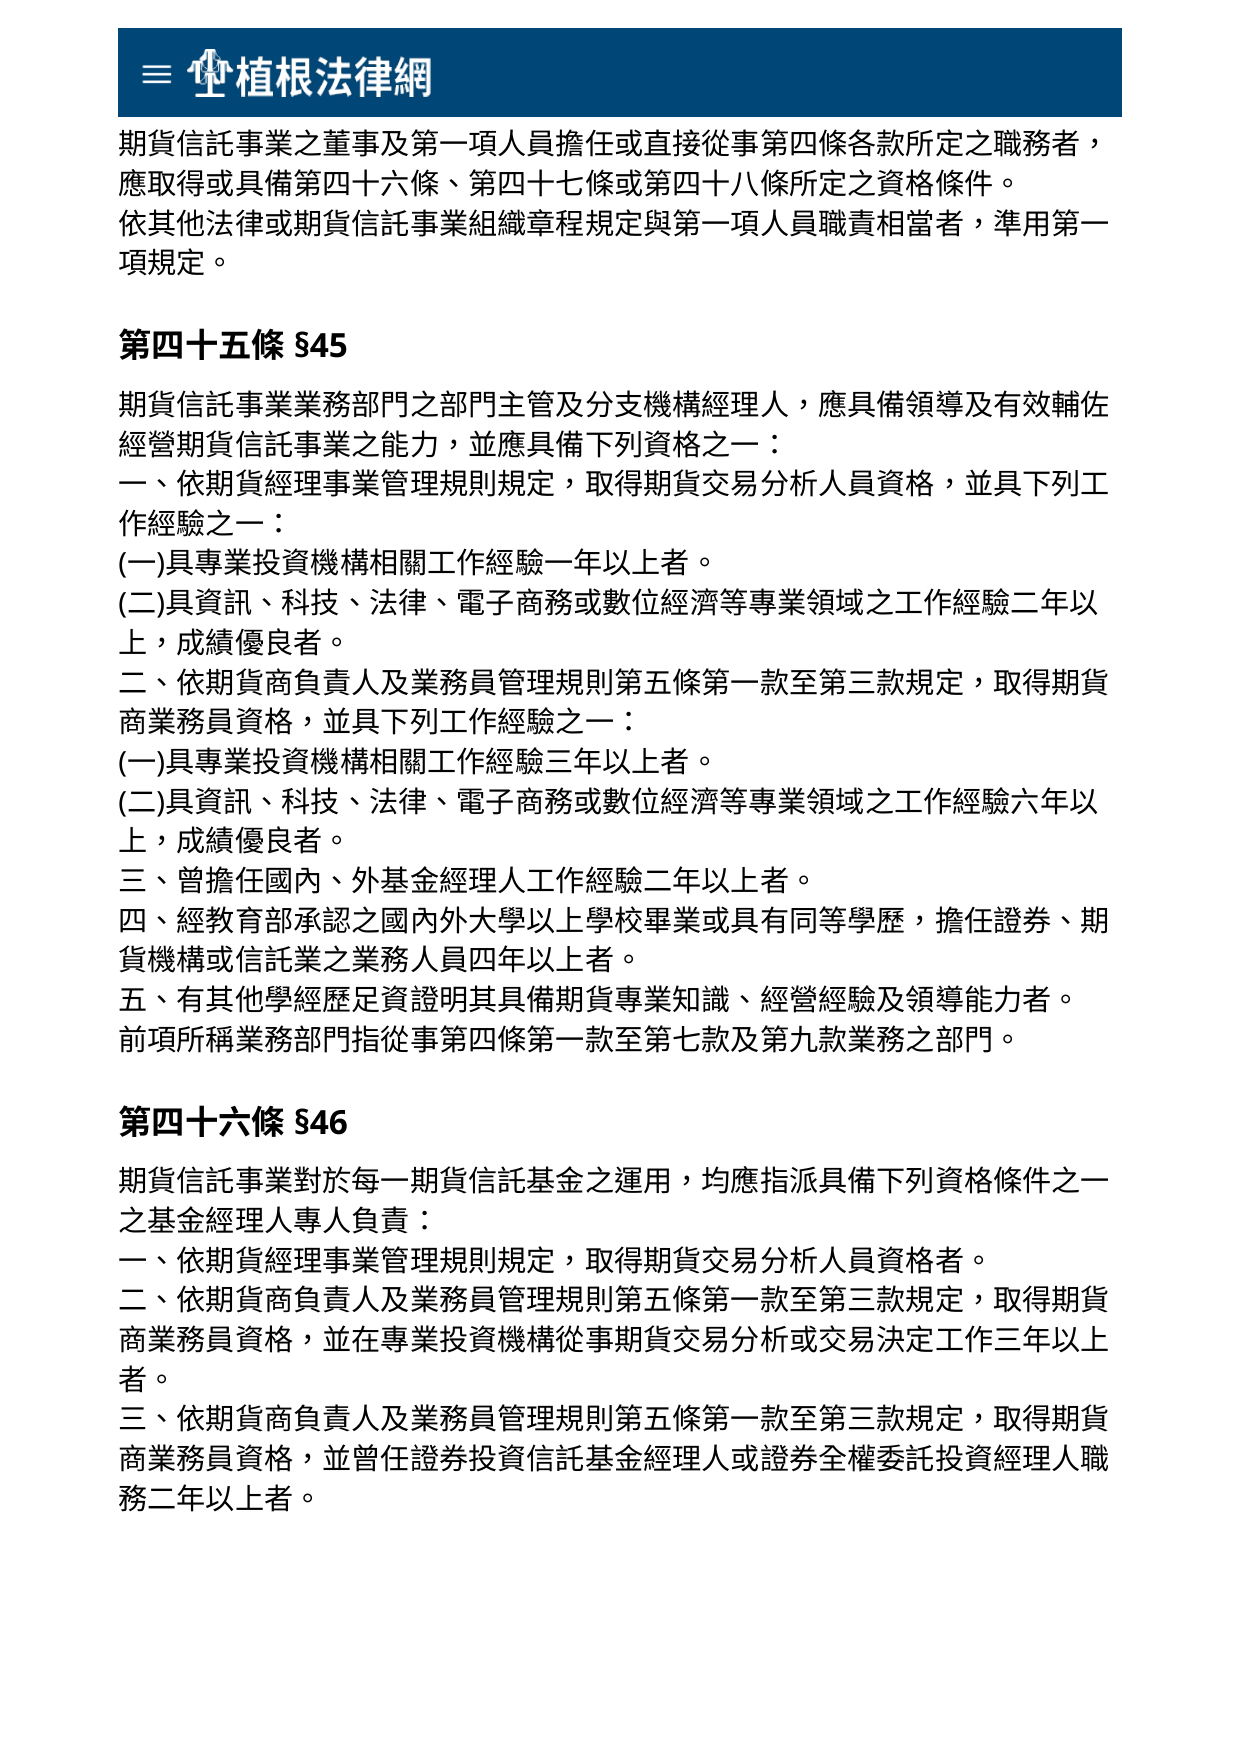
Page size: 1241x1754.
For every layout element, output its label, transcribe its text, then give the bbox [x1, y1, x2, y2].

text 二、依期貨商負責人及業務員管理規則第五條第一款至第三款規定，取得期貨商業務員資格，並在專業投資機構從事期貨交易分析或交易決定工作三年以上者。 [118, 1279, 1122, 1399]
text 期貨信託事業對於每一期貨信託基金之運用，均應指派具備下列資格條件之一之基金經理人專人負責： [118, 1161, 1122, 1240]
text 前項所稱業務部門指從事第四條第一款至第七款及第九款業務之部門。 [118, 1019, 1122, 1059]
text (一)具專業投資機構相關工作經驗三年以上者。 [118, 741, 1122, 781]
text 三、曾擔任國內、外基金經理人工作經驗二年以上者。 [118, 860, 1122, 900]
text 一、依期貨經理事業管理規則規定，取得期貨交易分析人員資格者。 [118, 1240, 1122, 1279]
text 第四十五條 §45 [118, 322, 1122, 367]
text 期貨信託事業業務部門之部門主管及分支機構經理人，應具備領導及有效輔佐經營期貨信託事業之能力，並應具備下列資格之一： [118, 384, 1122, 463]
text (二)具資訊、科技、法律、電子商務或數位經濟等專業領域之工作經驗二年以上，成績優良者。 [118, 582, 1122, 662]
text 第四十六條 §46 [118, 1098, 1122, 1144]
text (二)具資訊、科技、法律、電子商務或數位經濟等專業領域之工作經驗六年以上，成績優良者。 [118, 781, 1122, 860]
text (一)具專業投資機構相關工作經驗一年以上者。 [118, 543, 1122, 582]
text 二、依期貨商負責人及業務員管理規則第五條第一款至第三款規定，取得期貨商業務員資格，並具下列工作經驗之一： [118, 662, 1122, 741]
text 一、依期貨經理事業管理規則規定，取得期貨交易分析人員資格，並具下列工作經驗之一： [118, 463, 1122, 543]
text 四、經教育部承認之國內外大學以上學校畢業或具有同等學歷，擔任證券、期貨機構或信託業之業務人員四年以上者。 [118, 900, 1122, 979]
text 依其他法律或期貨信託事業組織章程規定與第一項人員職責相當者，準用第一項規定。 [118, 203, 1122, 282]
text 三、依期貨商負責人及業務員管理規則第五條第一款至第三款規定，取得期貨商業務員資格，並曾任證券投資信託基金經理人或證券全權委託投資經理人職務二年以上者。 [118, 1399, 1122, 1518]
text 五、有其他學經歷足資證明其具備期貨專業知識、經營經驗及領導能力者。 [118, 979, 1122, 1019]
picture [118, 28, 1122, 117]
text 期貨信託事業之董事及第一項人員擔任或直接從事第四條各款所定之職務者，應取得或具備第四十六條、第四十七條或第四十八條所定之資格條件。 [118, 123, 1122, 203]
